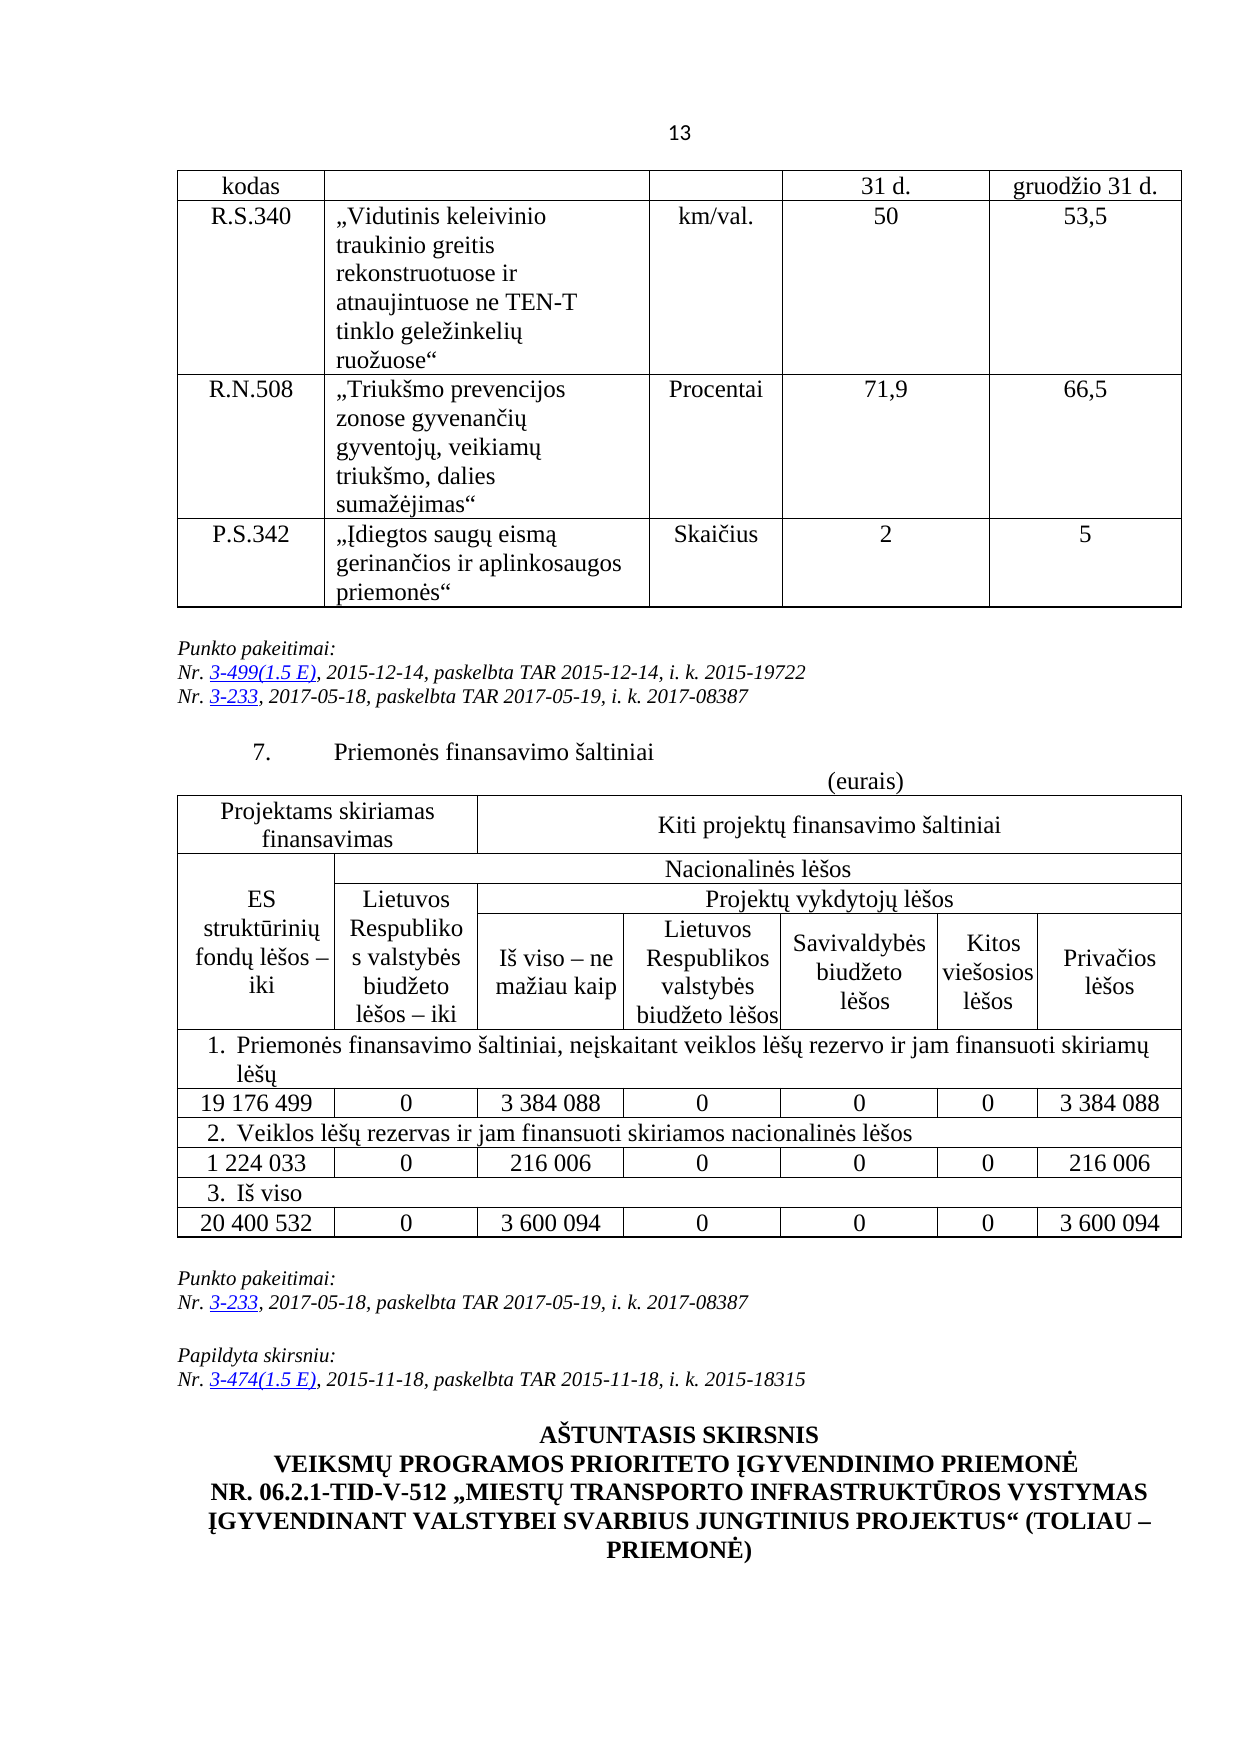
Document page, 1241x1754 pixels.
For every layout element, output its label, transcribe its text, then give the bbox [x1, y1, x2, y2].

table_cell Procentai [650, 375, 782, 518]
table_cell „Įdiegtos saugų eismą gerinančios ir aplinkosaugos priemonės“ [325, 519, 649, 606]
table_cell „Vidutinis keleivinio traukinio greitis rekonstruotuose ir atnaujintuose ne TEN-T tinklo geležinkelių ruožuose“ [325, 201, 649, 373]
table_cell 3 600 094 [1038, 1208, 1181, 1236]
table_cell 0 [335, 1208, 477, 1236]
table_cell Kitos viešosios lėšos [938, 914, 1037, 1029]
table_cell 216 006 [1038, 1148, 1181, 1177]
text AŠTUNTASIS SKIRSNIS [177, 1420, 1181, 1449]
table_cell 50 [783, 201, 989, 373]
table_cell R.S.340 [178, 201, 324, 373]
table_cell 3. Iš viso [178, 1178, 1181, 1207]
table_cell 53,5 [990, 201, 1181, 373]
text Papildyta skirsniu: [177, 1343, 1181, 1367]
table_cell 1 224 033 [178, 1148, 334, 1177]
table_header [650, 171, 782, 200]
table_cell 0 [335, 1148, 477, 1177]
table_header Kiti projektų finansavimo šaltiniai [478, 796, 1181, 853]
table_header Projektams skiriamas finansavimas [178, 796, 477, 853]
table_cell 5 [990, 519, 1181, 606]
table_cell 0 [938, 1089, 1037, 1117]
text NR. 06.2.1-TID-V-512 „Miestų transporto infrastruktūros vystymas įgyvendinant valstybei svarbius jungtinius projektus“ (TOLIAU – priemonė) [177, 1477, 1181, 1564]
table_cell 3 384 088 [1038, 1089, 1181, 1117]
table_cell 19 176 499 [178, 1089, 334, 1117]
table_cell 20 400 532 [178, 1208, 334, 1236]
text Nr. 3-233, 2017-05-18, paskelbta TAR 2017-05-19, i. k. 2017-08387 [177, 684, 1181, 708]
table_cell Nacionalinės lėšos [335, 854, 1181, 883]
table_cell Lietuvos Respublikos valstybės biudžeto lėšos [624, 914, 780, 1029]
table_cell 2. Veiklos lėšų rezervas ir jam finansuoti skiriamos nacionalinės lėšos [178, 1118, 1181, 1147]
table_cell Projektų vykdytojų lėšos [478, 884, 1181, 913]
table_cell 3 600 094 [478, 1208, 623, 1236]
table_header [325, 171, 649, 200]
table_cell Iš viso – ne mažiau kaip [478, 914, 623, 1029]
table_cell 2 [783, 519, 989, 606]
table_cell 0 [781, 1148, 937, 1177]
table_cell Skaičius [650, 519, 782, 606]
text Punkto pakeitimai: [177, 1266, 1181, 1290]
table_cell ES struktūrinių fondų lėšos – iki [178, 854, 334, 1029]
table_cell 0 [624, 1089, 780, 1117]
table_cell Savivaldybės biudžeto lėšos [781, 914, 937, 1029]
table_cell 0 [624, 1148, 780, 1177]
table_header gruodžio 31 d. [990, 171, 1181, 200]
table_cell 71,9 [783, 375, 989, 518]
text VEIKSMŲ PROGRAMOS PRIORITETO ĮGYVENDINIMO PRIEMONĖ [177, 1449, 1181, 1477]
text (eurais) [177, 766, 904, 795]
table_cell 1. Priemonės finansavimo šaltiniai, neįskaitant veiklos lėšų rezervo ir jam finansuoti skiriamų lėšų [178, 1030, 1181, 1087]
table_cell 0 [624, 1208, 780, 1236]
table_cell „Triukšmo prevencijos zonose gyvenančių gyventojų, veikiamų triukšmo, dalies sumažėjimas“ [325, 375, 649, 518]
table_cell 3 384 088 [478, 1089, 623, 1117]
table_cell 66,5 [990, 375, 1181, 518]
table_header 31 d. [783, 171, 989, 200]
table_cell 216 006 [478, 1148, 623, 1177]
text Punkto pakeitimai: [177, 636, 1181, 660]
table_cell 0 [938, 1148, 1037, 1177]
table_cell Privačios lėšos [1038, 914, 1181, 1029]
text Nr. 3-474(1.5 E), 2015-11-18, paskelbta TAR 2015-11-18, i. k. 2015-18315 [177, 1367, 1181, 1391]
table_cell P.S.342 [178, 519, 324, 606]
table_header kodas [178, 171, 324, 200]
table_cell R.N.508 [178, 375, 324, 518]
table_cell Lietuvos Respublikos valstybės biudžeto lėšos – iki [335, 884, 477, 1029]
text Nr. 3-233, 2017-05-18, paskelbta TAR 2017-05-19, i. k. 2017-08387 [177, 1290, 1181, 1314]
text Nr. 3-499(1.5 E), 2015-12-14, paskelbta TAR 2015-12-14, i. k. 2015-19722 [177, 660, 1181, 684]
text 7. Priemonės finansavimo šaltiniai [177, 737, 1181, 766]
table_cell 0 [335, 1089, 477, 1117]
table_cell 0 [781, 1089, 937, 1117]
table_cell 0 [938, 1208, 1037, 1236]
table_cell 0 [781, 1208, 937, 1236]
table_cell km/val. [650, 201, 782, 373]
